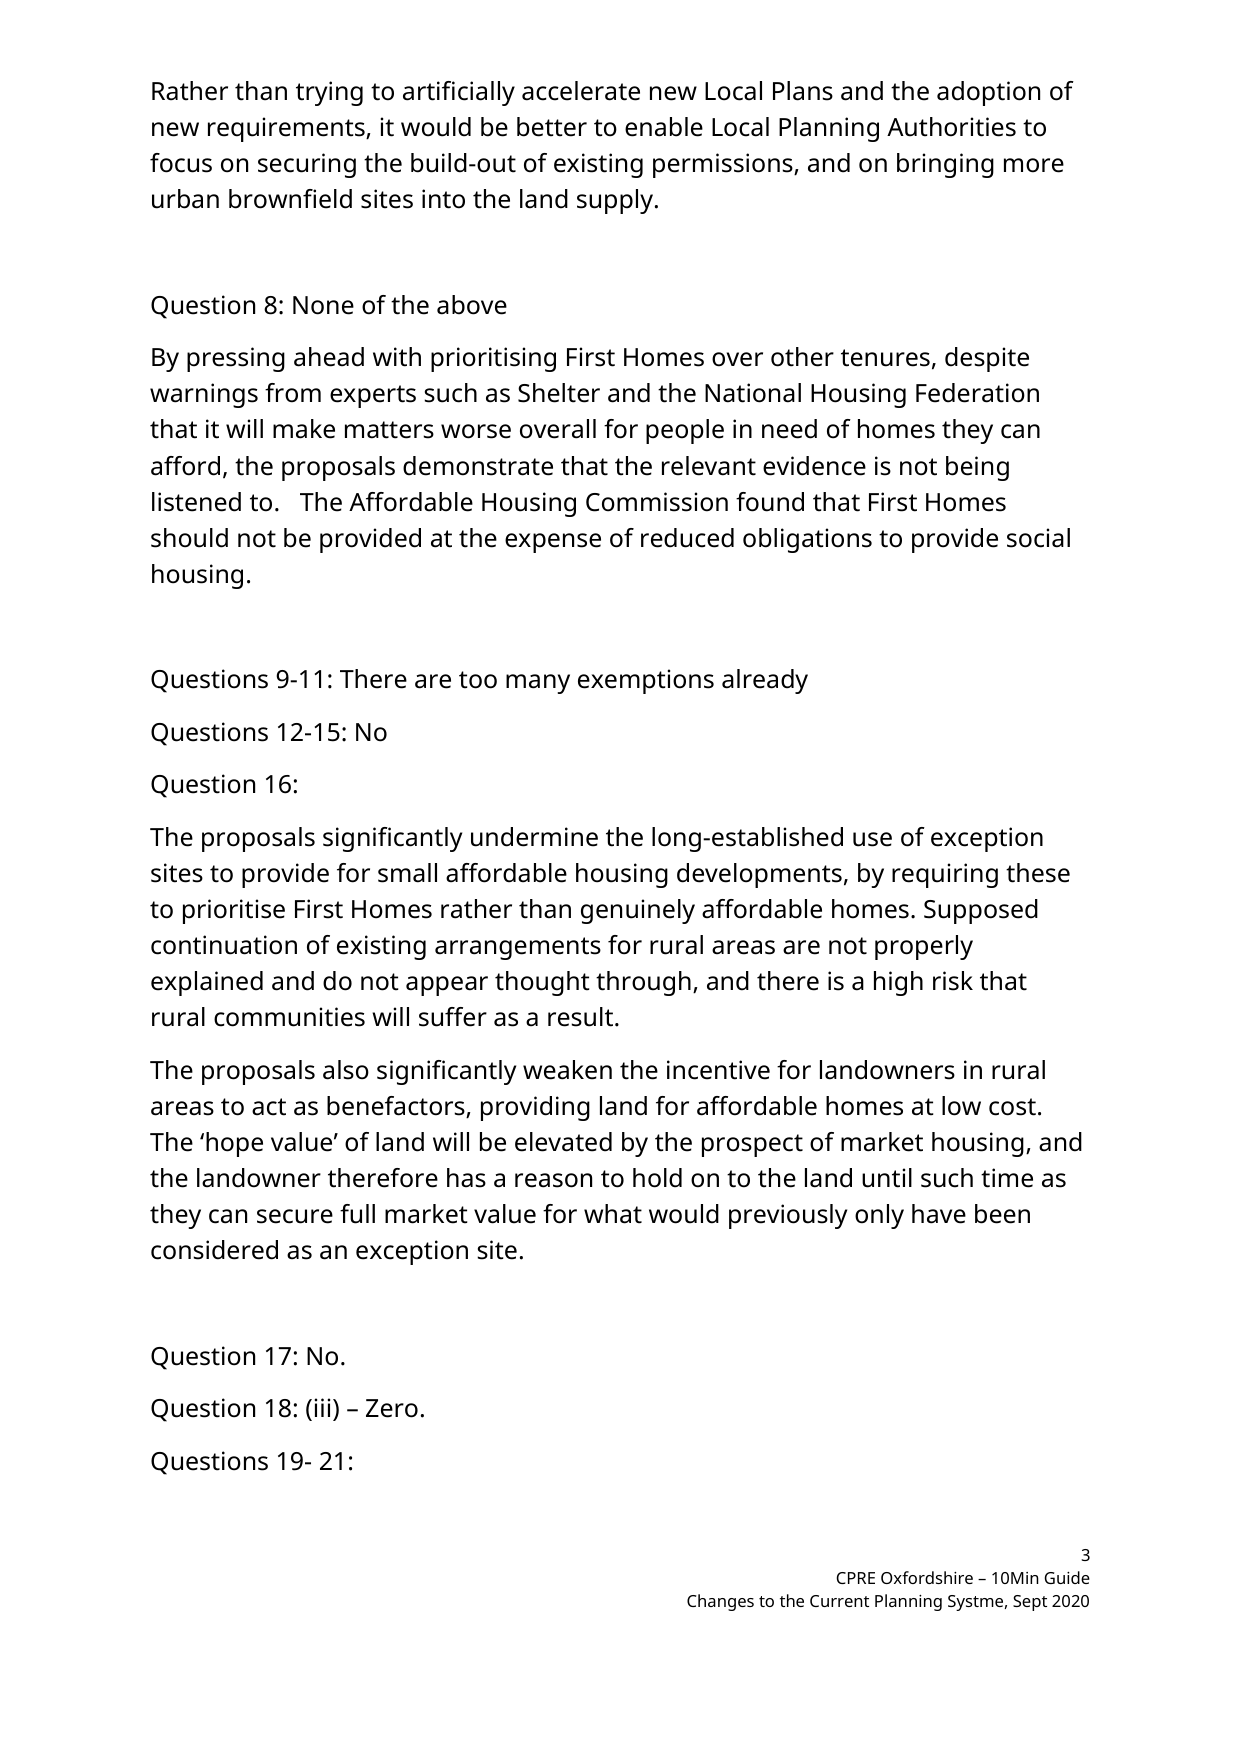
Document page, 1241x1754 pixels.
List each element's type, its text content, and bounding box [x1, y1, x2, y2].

text By pressing ahead with prioritising First Homes over other tenures, despite warnings from experts such as Shelter and the National Housing Federation that it will make matters worse overall for people in need of homes they can afford, the proposals demonstrate that the relevant evidence is not being listened to. The Affordable Housing Commission found that First Homes should not be provided at the expense of reduced obligations to provide social housing. [150, 340, 1090, 590]
text Question 16: [150, 767, 1090, 801]
text The proposals significantly undermine the long-established use of exception sites to provide for small affordable housing developments, by requiring these to prioritise First Homes rather than genuinely affordable homes. Supposed continuation of existing arrangements for rural areas are not properly explained and do not appear thought through, and there is a high risk that rural communities will suffer as a result. [150, 820, 1090, 1034]
text Questions 19- 21: [150, 1444, 1090, 1478]
text Question 8: None of the above [150, 287, 1090, 321]
text Question 17: No. [150, 1338, 1090, 1372]
text Rather than trying to artificially accelerate new Local Plans and the adoption of new requirements, it would be better to enable Local Planning Authorities to focus on securing the build-out of existing permissions, and on bringing more urban brownfield sites into the land supply. [150, 74, 1090, 216]
text Questions 9-11: There are too many exemptions already [150, 662, 1090, 696]
text The proposals also significantly weaken the incentive for landowners in rural areas to act as benefactors, providing land for affordable homes at low cost. The ‘hope value’ of land will be elevated by the prospect of market housing, and the landowner therefore has a reason to hold on to the land until such time as they can secure full market value for what would previously only have been considered as an exception site. [150, 1053, 1090, 1267]
text Questions 12-15: No [150, 714, 1090, 748]
text Question 18: (iii) – Zero. [150, 1391, 1090, 1425]
